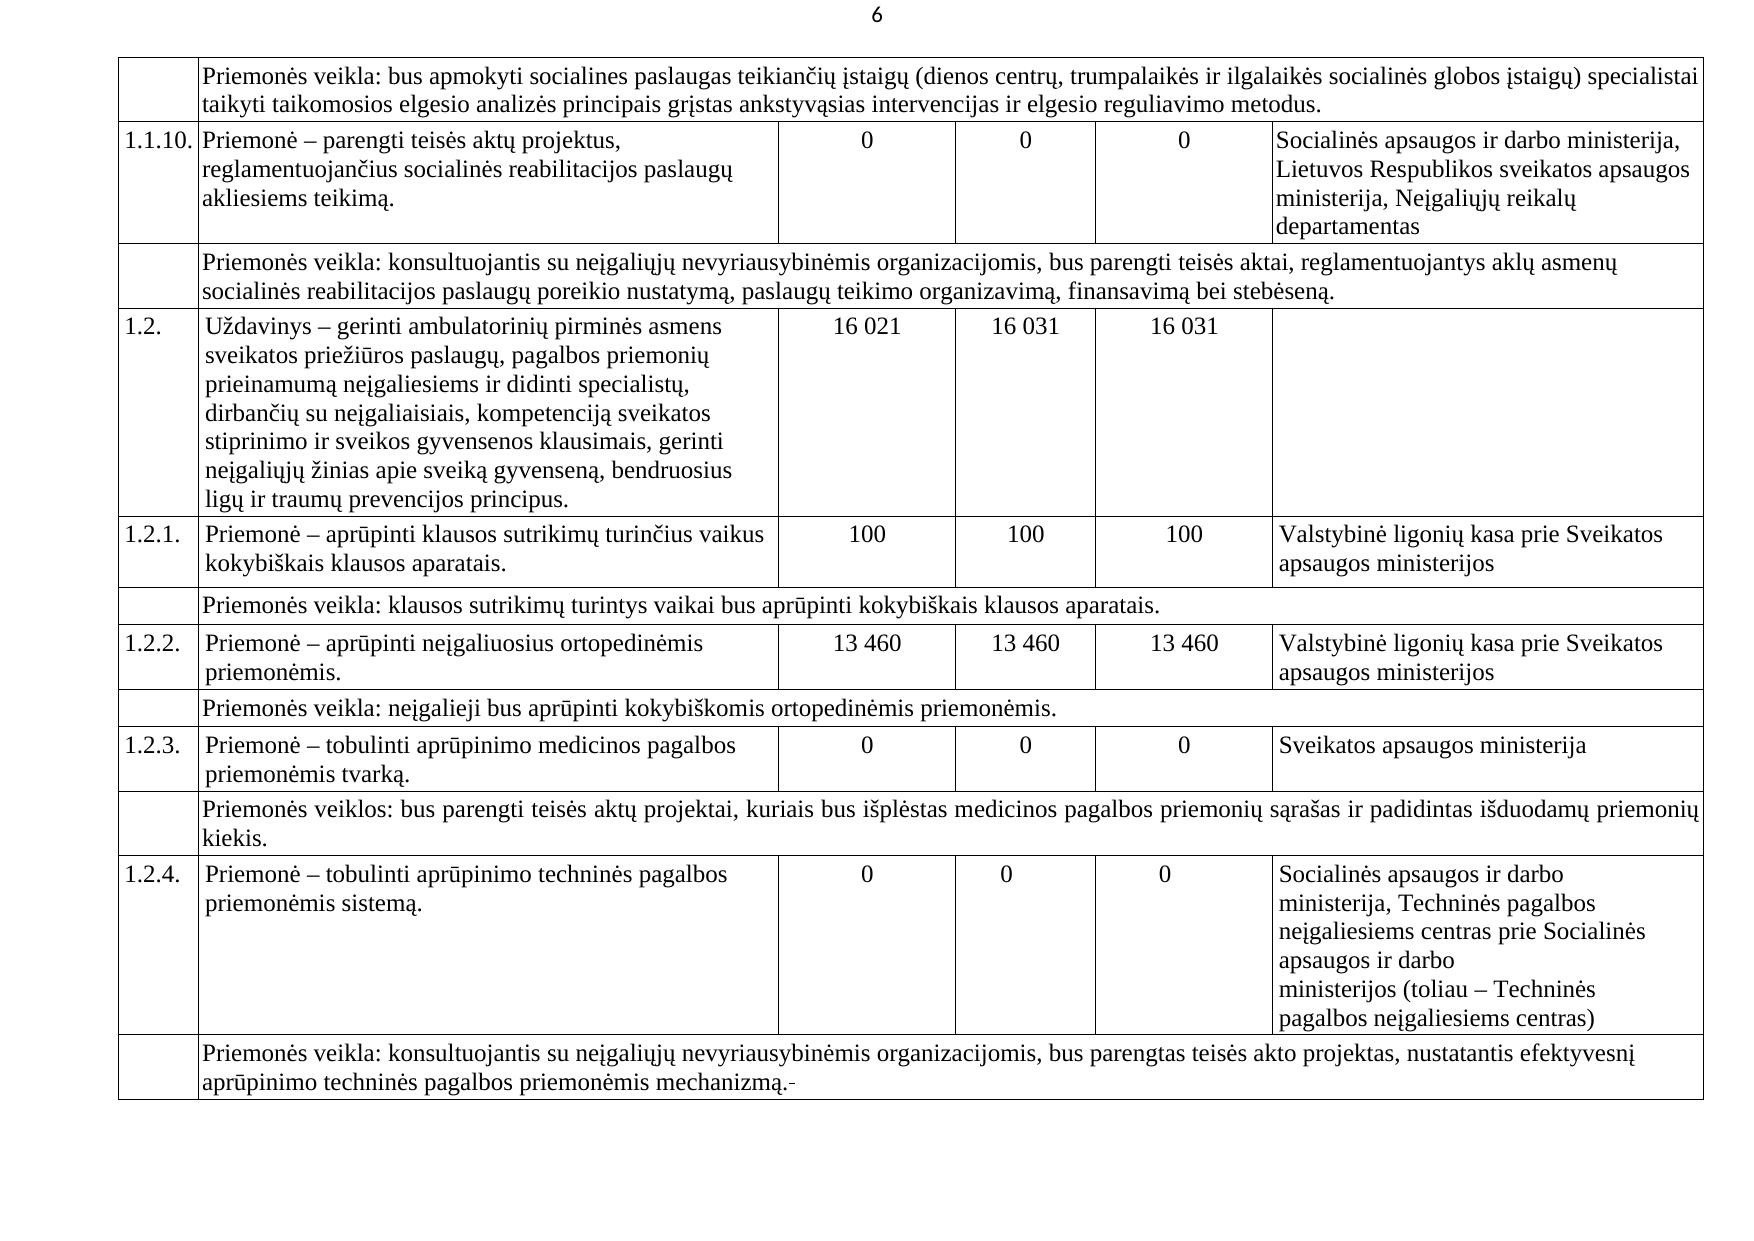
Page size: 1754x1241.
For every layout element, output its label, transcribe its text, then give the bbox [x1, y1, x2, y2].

table_cell 0 [956, 122, 1095, 243]
table_cell [119, 690, 198, 726]
table_cell [119, 792, 198, 855]
table_cell Socialinės apsaugos ir darbo ministerija, Lietuvos Respublikos sveikatos apsaugos ministerija, Neįgaliųjų reikalų departamentas [1273, 122, 1703, 243]
table_cell Priemonė – tobulinti aprūpinimo techninės pagalbos priemonėmis sistemą. [199, 856, 778, 1034]
table_cell 1.1.10. [119, 122, 198, 243]
table_cell Sveikatos apsaugos ministerija [1273, 727, 1703, 791]
table_cell Valstybinė ligonių kasa prie Sveikatos apsaugos ministerijos [1273, 625, 1703, 689]
table_cell [1273, 309, 1703, 516]
table_cell 16 031 [1096, 309, 1272, 516]
table_cell 0 [956, 856, 1095, 1034]
table_cell Priemonės veikla: konsultuojantis su neįgaliųjų nevyriausybinėmis organizacijomis, bus parengtas teisės akto projektas, nustatantis efektyvesnį aprūpinimo techninės pagalbos priemonėmis mechanizmą. [199, 1035, 1703, 1099]
table_cell 13 460 [779, 625, 955, 689]
table_cell Priemonės veiklos: bus parengti teisės aktų projektai, kuriais bus išplėstas medicinos pagalbos priemonių sąrašas ir padidintas išduodamų priemonių kiekis. [199, 792, 1703, 855]
table_cell Priemonė – tobulinti aprūpinimo medicinos pagalbos priemonėmis tvarką. [199, 727, 778, 791]
table_cell 13 460 [1096, 625, 1272, 689]
table_cell 1.2.3. [119, 727, 198, 791]
table_cell 0 [779, 727, 955, 791]
table_cell 0 [1096, 122, 1272, 243]
table_cell 1.2.1. [119, 517, 198, 587]
table_cell Socialinės apsaugos ir darbo ministerija, Techninės pagalbos neįgaliesiems centras prie Socialinės apsaugos ir darbo ministerijos (toliau – Techninės pagalbos neįgaliesiems centras) [1273, 856, 1703, 1034]
table_cell 100 [779, 517, 955, 587]
table_cell Priemonės veikla: bus apmokyti socialines paslaugas teikiančių įstaigų (dienos centrų, trumpalaikės ir ilgalaikės socialinės globos įstaigų) specialistai taikyti taikomosios elgesio analizės principais grįstas ankstyvąsias intervencijas ir elgesio reguliavimo metodus. [199, 58, 1703, 121]
table_cell Priemonės veikla: konsultuojantis su neįgaliųjų nevyriausybinėmis organizacijomis, bus parengti teisės aktai, reglamentuojantys aklų asmenų socialinės reabilitacijos paslaugų poreikio nustatymą, paslaugų teikimo organizavimą, finansavimą bei stebėseną. [199, 244, 1703, 307]
table_cell 0 [779, 856, 955, 1034]
table_cell [119, 58, 198, 121]
table_cell 100 [1096, 517, 1272, 587]
table_cell 1.2.4. [119, 856, 198, 1034]
table_cell 0 [779, 122, 955, 243]
table_cell [119, 244, 198, 307]
table_cell 0 [1096, 856, 1272, 1034]
table_cell Uždavinys – gerinti ambulatorinių pirminės asmens sveikatos priežiūros paslaugų, pagalbos priemonių prieinamumą neįgaliesiems ir didinti specialistų, dirbančių su neįgaliaisiais, kompetenciją sveikatos stiprinimo ir sveikos gyvensenos klausimais, gerinti neįgaliųjų žinias apie sveiką gyvenseną, bendruosius ligų ir traumų prevencijos principus. [199, 309, 778, 516]
table_cell [119, 588, 198, 624]
table_cell 16 031 [956, 309, 1095, 516]
table_cell 13 460 [956, 625, 1095, 689]
table_cell Priemonės veikla: neįgalieji bus aprūpinti kokybiškomis ortopedinėmis priemonėmis. [199, 690, 1703, 726]
table_cell Priemonė – aprūpinti klausos sutrikimų turinčius vaikus kokybiškais klausos aparatais. [199, 517, 778, 587]
table_cell Valstybinė ligonių kasa prie Sveikatos apsaugos ministerijos [1273, 517, 1703, 587]
table_cell 1.2. [119, 309, 198, 516]
table_cell 16 021 [779, 309, 955, 516]
table_cell 0 [1096, 727, 1272, 791]
table_cell 100 [956, 517, 1095, 587]
table_cell Priemonės veikla: klausos sutrikimų turintys vaikai bus aprūpinti kokybiškais klausos aparatais. [199, 588, 1703, 624]
table_cell Priemonė – aprūpinti neįgaliuosius ortopedinėmis priemonėmis. [199, 625, 778, 689]
table_cell 0 [956, 727, 1095, 791]
table_cell Priemonė – parengti teisės aktų projektus, reglamentuojančius socialinės reabilitacijos paslaugų akliesiems teikimą. [199, 122, 778, 243]
table_cell [119, 1035, 198, 1099]
table_cell 1.2.2. [119, 625, 198, 689]
